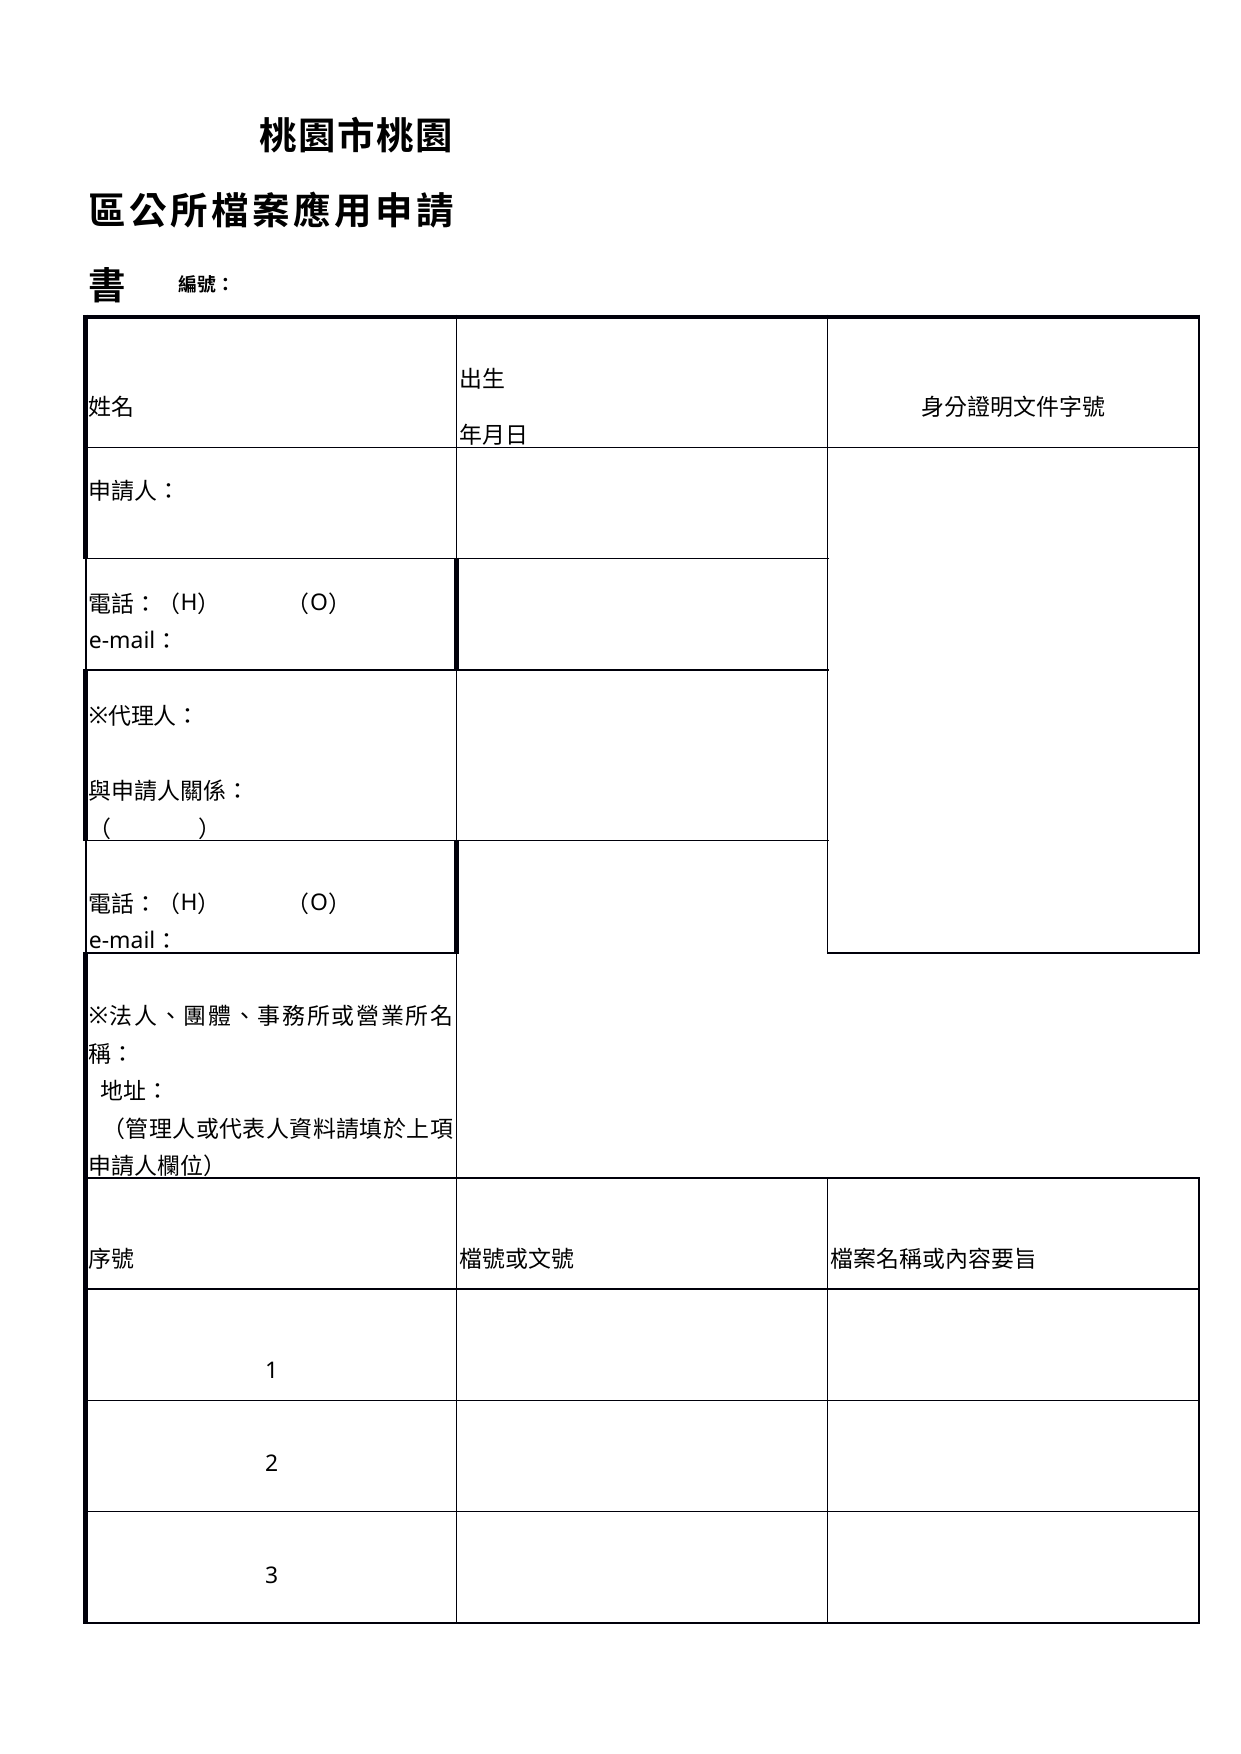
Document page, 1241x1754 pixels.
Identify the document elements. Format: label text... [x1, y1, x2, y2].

table_cell [457, 1401, 827, 1511]
table_cell 電話：（H） （O） e-mail： [87, 841, 454, 952]
table_cell 身分證明文件字號 [828, 319, 1198, 446]
table_cell [457, 448, 827, 558]
table_cell 電話：（H） （O） e-mail： [87, 559, 454, 669]
table_cell ※代理人： 與申請人關係： （ ） [88, 671, 456, 839]
table_cell 3 [88, 1512, 456, 1622]
table_cell 申請人： [88, 448, 456, 558]
table_cell 姓名 [88, 319, 456, 446]
table_cell 檔案名稱或內容要旨 [828, 1179, 1198, 1288]
table_cell 檔號或文號 [457, 1179, 827, 1288]
table_cell [828, 1290, 1198, 1399]
table_cell [828, 1401, 1198, 1511]
table_cell 2 [88, 1401, 456, 1511]
table_cell [457, 671, 827, 839]
table_header 桃園市桃園區公所檔案應用申請書 編號： [86, 90, 457, 314]
table_cell ※法人、團體、事務所或營業所名稱： 地址： （管理人或代表人資料請填於上項申請人欄位） [88, 954, 456, 1177]
table_cell 序號 [88, 1179, 456, 1288]
table_cell [457, 1512, 827, 1622]
table_cell 1 [88, 1290, 456, 1399]
table_cell [828, 448, 1198, 952]
table_cell [457, 1290, 827, 1399]
table_cell 出生 年月日 [457, 319, 827, 446]
table_cell [828, 1512, 1198, 1622]
